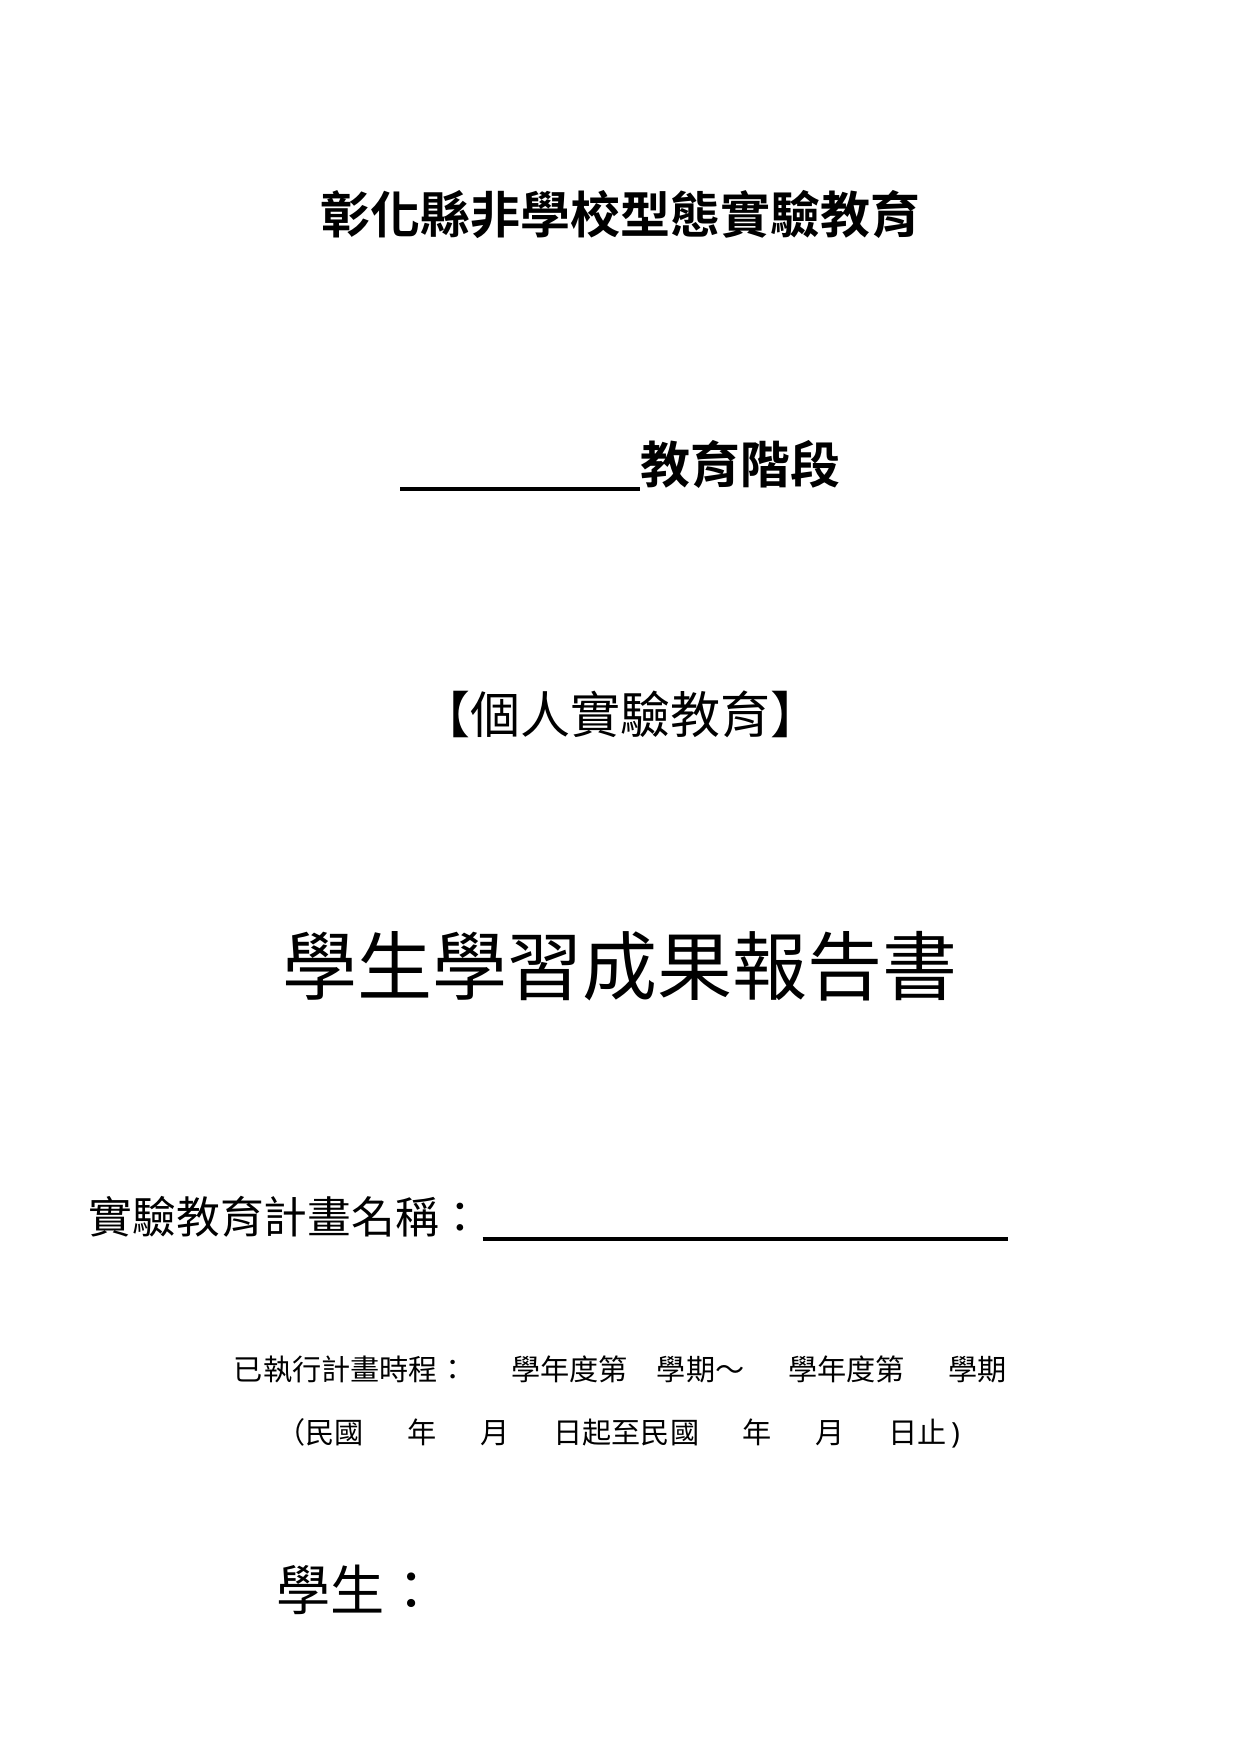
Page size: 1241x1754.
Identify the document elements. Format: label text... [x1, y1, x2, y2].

text 已執行計畫時程： 學年度第 學期～ 學年度第 學期 [89, 1326, 1152, 1389]
text 學生： [276, 1514, 1152, 1639]
text （民國 年 月 日起至民國 年 月 日止) [89, 1389, 1152, 1451]
text 學生學習成果報告書 [89, 889, 1152, 1014]
text 教育階段 [89, 389, 1152, 514]
text 彰化縣非學校型態實驗教育 [89, 139, 1152, 264]
text 實驗教育計畫名稱： [89, 1139, 1152, 1264]
text 【個人實驗教育】 [89, 639, 1152, 764]
